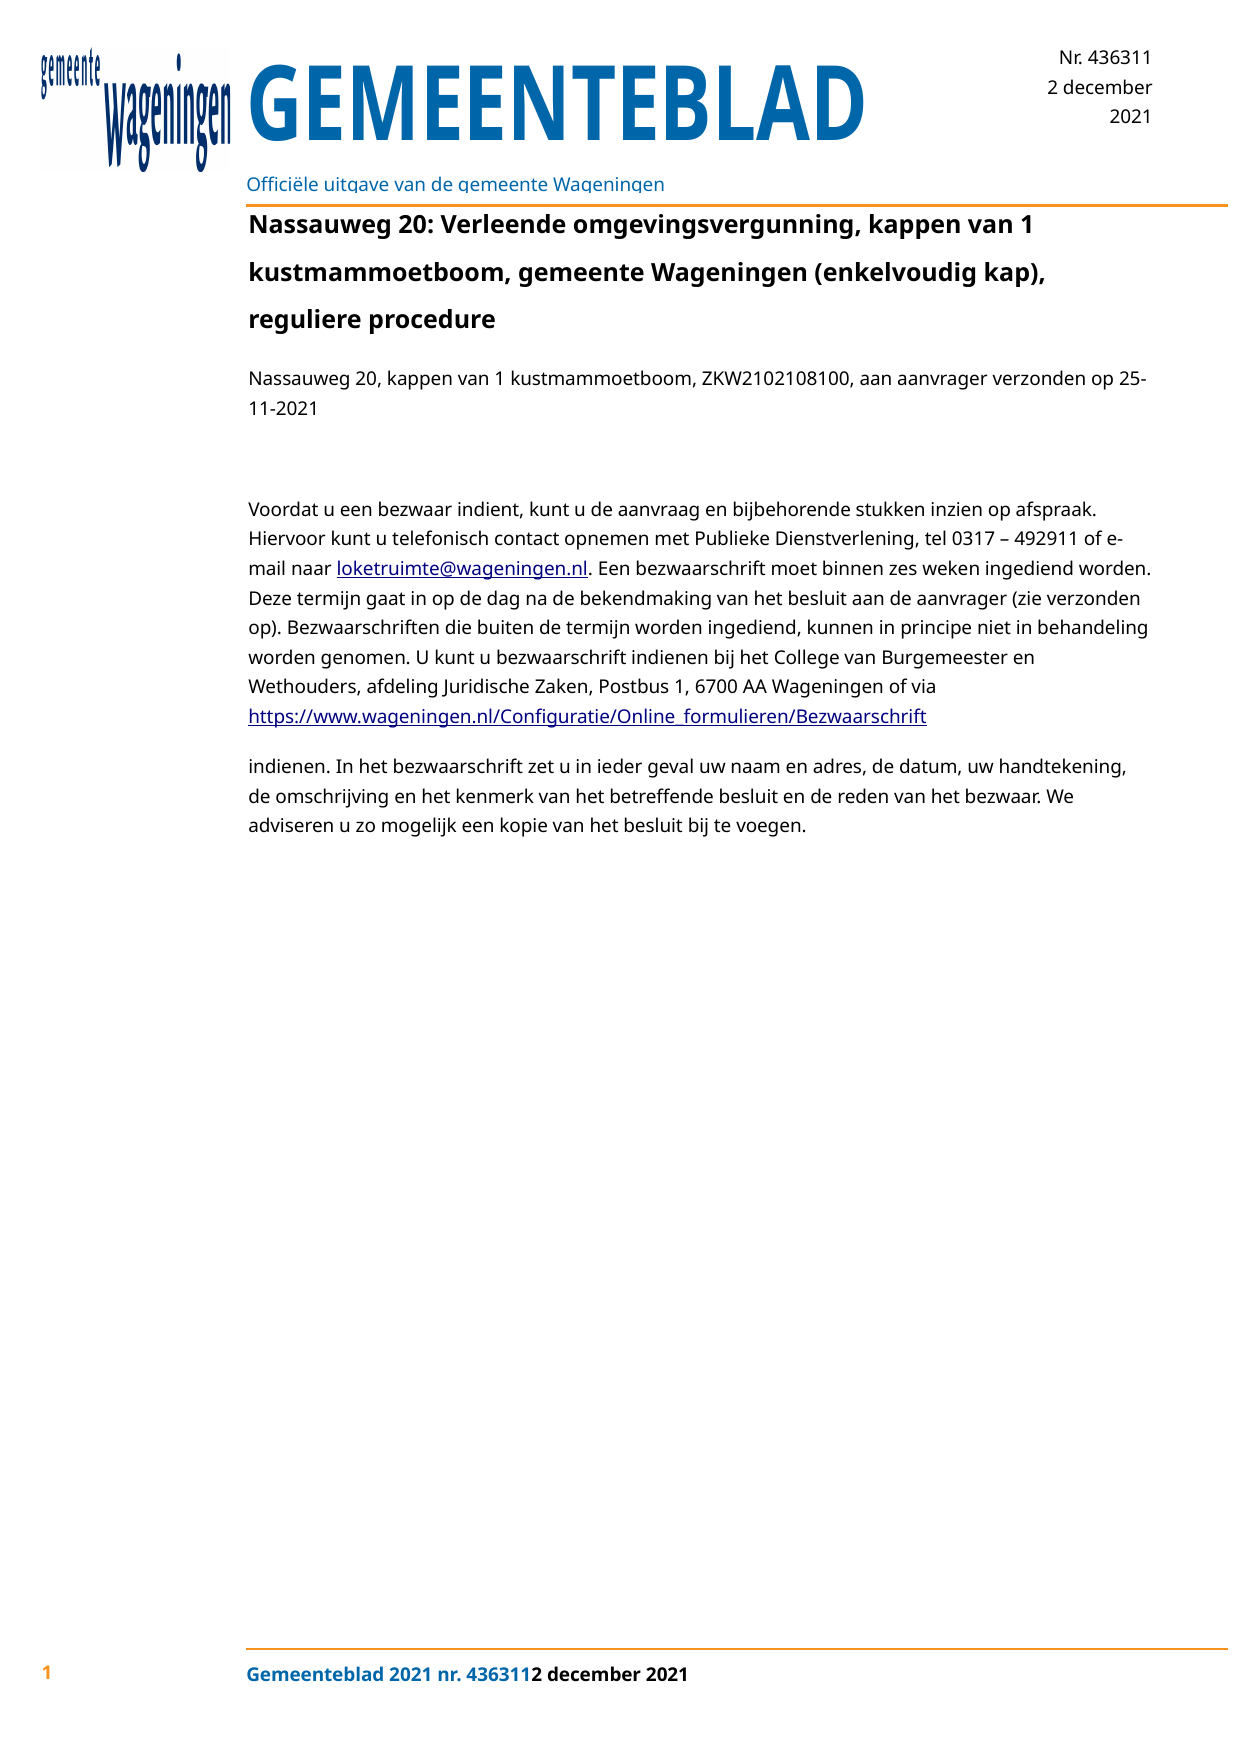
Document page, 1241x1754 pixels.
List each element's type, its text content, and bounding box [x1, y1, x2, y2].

text Voordat u een bezwaar indient, kunt u de aanvraag en bijbehorende stukken inzien op afspraak. Hiervoor kunt u telefonisch contact opnemen met Publieke Dienstverlening, tel 0317 – 492911 of e-mail naar loketruimte@wageningen.nl. Een bezwaarschrift moet binnen zes weken ingediend worden. Deze termijn gaat in op de dag na de bekendmaking van het besluit aan de aanvrager (zie verzonden op). Bezwaarschriften die buiten de termijn worden ingediend, kunnen in principe niet in behandeling worden genomen. U kunt u bezwaarschrift indienen bij het College van Burgemeester en Wethouders, afdeling Juridische Zaken, Postbus 1, 6700 AA Wageningen of via https://www.wageningen.nl/Configuratie/Online_formulieren/Bezwaarschrift [248, 496, 1152, 729]
text Nassauweg 20: Verleende omgevingsvergunning, kappen van 1 kustmammoetboom, gemeente Wageningen (enkelvoudig kap), reguliere procedure [248, 207, 1152, 336]
text indienen. In het bezwaarschrift zet u in ieder geval uw naam en adres, de datum, uw handtekening, de omschrijving en het kenmerk van het betreffende besluit en de reden van het bezwaar. We adviseren u zo mogelijk een kopie van het besluit bij te voegen. [248, 753, 1152, 838]
text Nassauweg 20, kappen van 1 kustmammoetboom, ZKW2102108100, aan aanvrager verzonden op 25-11-2021 [248, 366, 1152, 421]
picture [41, 47, 231, 172]
